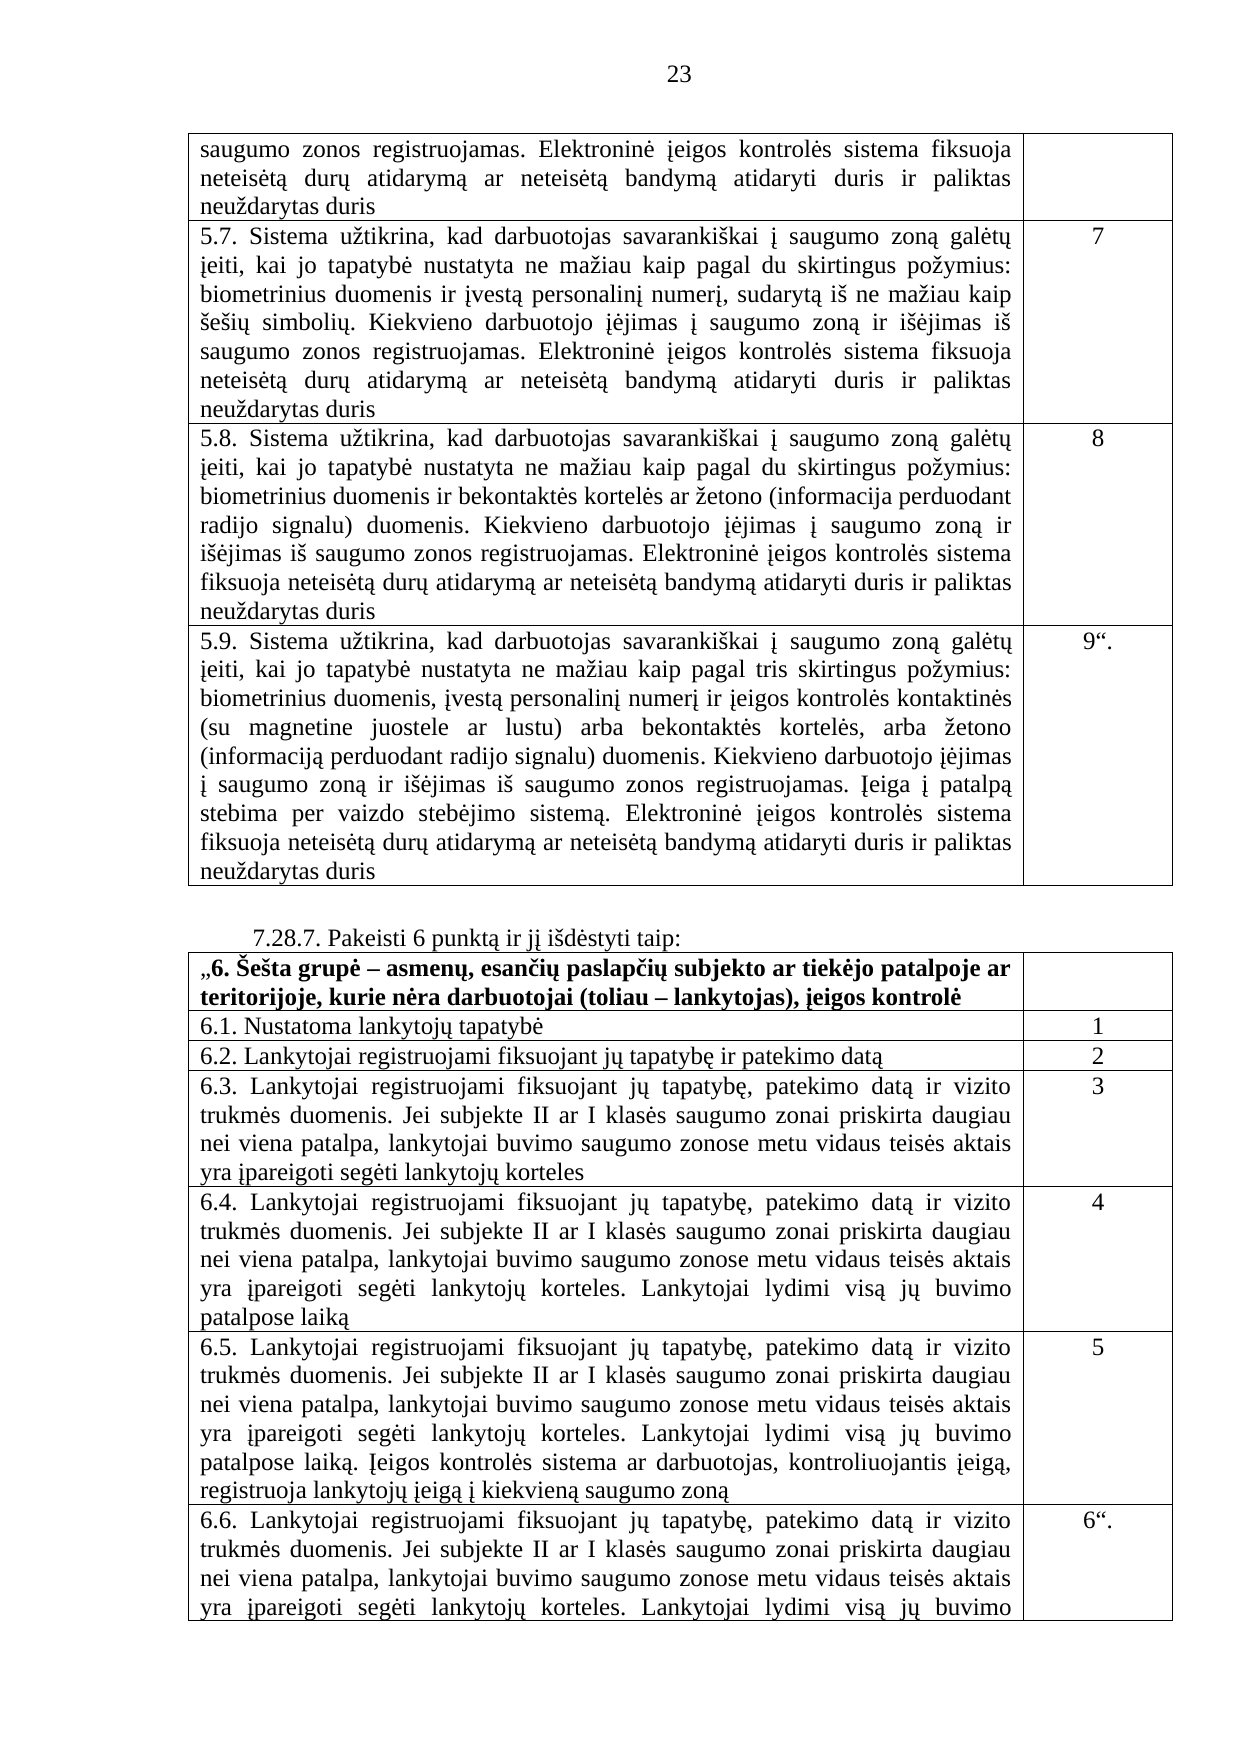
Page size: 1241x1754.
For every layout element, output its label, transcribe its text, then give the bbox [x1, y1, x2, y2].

table_cell 2 [1024, 1041, 1172, 1070]
text 7.28.7. Pakeisti 6 punktą ir jį išdėstyti taip: [177, 914, 1181, 952]
table_header [1024, 953, 1172, 1010]
table_cell 6.4. Lankytojai registruojami fiksuojant jų tapatybę, patekimo datą ir vizito trukmės duomenis. Jei subjekte II ar I klasės saugumo zonai priskirta daugiau nei viena patalpa, lankytojai buvimo saugumo zonose metu vidaus teisės aktais yra įpareigoti segėti lankytojų korteles. Lankytojai lydimi visą jų buvimo patalpose laiką [189, 1187, 1023, 1331]
table_cell 6“. [1024, 1505, 1172, 1620]
table_cell 6.3. Lankytojai registruojami fiksuojant jų tapatybę, patekimo datą ir vizito trukmės duomenis. Jei subjekte II ar I klasės saugumo zonai priskirta daugiau nei viena patalpa, lankytojai buvimo saugumo zonose metu vidaus teisės aktais yra įpareigoti segėti lankytojų korteles [189, 1071, 1023, 1186]
table_cell 8 [1024, 424, 1172, 625]
table_cell 3 [1024, 1071, 1172, 1186]
table_cell 5 [1024, 1332, 1172, 1504]
table_cell 4 [1024, 1187, 1172, 1331]
table_header „6. Šešta grupė – asmenų, esančių paslapčių subjekto ar tiekėjo patalpoje ar teritorijoje, kurie nėra darbuotojai (toliau – lankytojas), įeigos kontrolė [189, 953, 1023, 1010]
table_cell 6.2. Lankytojai registruojami fiksuojant jų tapatybę ir patekimo datą [189, 1041, 1023, 1070]
table_cell 6.5. Lankytojai registruojami fiksuojant jų tapatybę, patekimo datą ir vizito trukmės duomenis. Jei subjekte II ar I klasės saugumo zonai priskirta daugiau nei viena patalpa, lankytojai buvimo saugumo zonose metu vidaus teisės aktais yra įpareigoti segėti lankytojų korteles. Lankytojai lydimi visą jų buvimo patalpose laiką. Įeigos kontrolės sistema ar darbuotojas, kontroliuojantis įeigą, registruoja lankytojų įeigą į kiekvieną saugumo zoną [189, 1332, 1023, 1504]
table_cell 6.6. Lankytojai registruojami fiksuojant jų tapatybę, patekimo datą ir vizito trukmės duomenis. Jei subjekte II ar I klasės saugumo zonai priskirta daugiau nei viena patalpa, lankytojai buvimo saugumo zonose metu vidaus teisės aktais yra įpareigoti segėti lankytojų korteles. Lankytojai lydimi visą jų buvimo [189, 1505, 1023, 1620]
table_cell 1 [1024, 1011, 1172, 1040]
table_cell [1024, 134, 1172, 220]
table_cell 5.9. Sistema užtikrina, kad darbuotojas savarankiškai į saugumo zoną galėtų įeiti, kai jo tapatybė nustatyta ne mažiau kaip pagal tris skirtingus požymius: biometrinius duomenis, įvestą personalinį numerį ir įeigos kontrolės kontaktinės (su magnetine juostele ar lustu) arba bekontaktės kortelės, arba žetono (informaciją perduodant radijo signalu) duomenis. Kiekvieno darbuotojo įėjimas į saugumo zoną ir išėjimas iš saugumo zonos registruojamas. Įeiga į patalpą stebima per vaizdo stebėjimo sistemą. Elektroninė įeigos kontrolės sistema fiksuoja neteisėtą durų atidarymą ar neteisėtą bandymą atidaryti duris ir paliktas neuždarytas duris [189, 626, 1023, 884]
table_cell 6.1. Nustatoma lankytojų tapatybė [189, 1011, 1023, 1040]
table_cell 7 [1024, 221, 1172, 422]
table_cell 9“. [1024, 626, 1172, 884]
